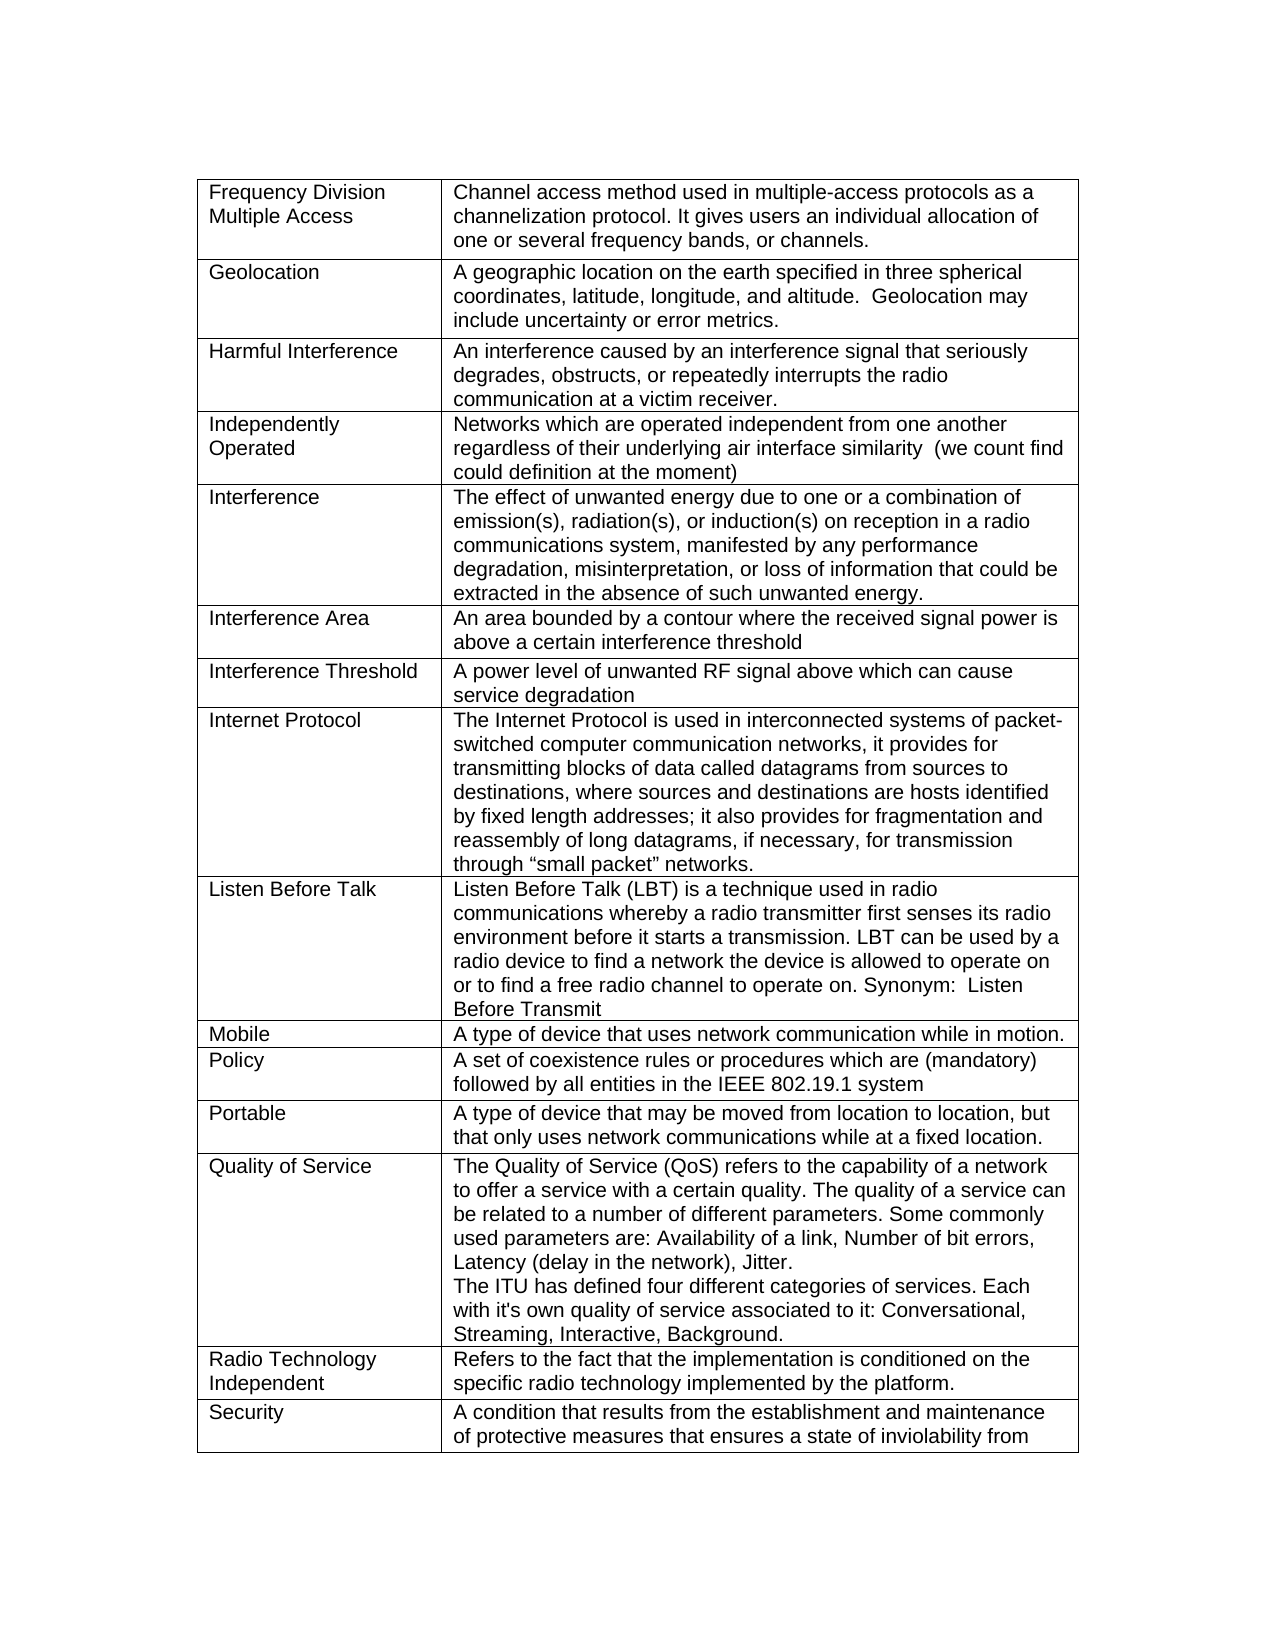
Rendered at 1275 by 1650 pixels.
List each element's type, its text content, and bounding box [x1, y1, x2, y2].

table_cell Listen Before Talk (LBT) is a technique used in radio communications whereby a radio transmitter first senses its radio environment before it starts a transmission. LBT can be used by a radio device to find a network the device is allowed to operate on or to find a free radio channel to operate on. Synonym: Listen Before Transmit [442, 877, 1078, 1020]
table_cell A geographic location on the earth specified in three spherical coordinates, latitude, longitude, and altitude. Geolocation may include uncertainty or error metrics. [442, 260, 1078, 338]
table_cell Frequency Division Multiple Access [198, 180, 441, 258]
table_cell Geolocation [198, 260, 441, 338]
table_cell Mobile [198, 1021, 441, 1047]
table_cell Listen Before Talk [198, 877, 441, 1020]
table_cell The effect of unwanted energy due to one or a combination of emission(s), radiation(s), or induction(s) on reception in a radio communications system, manifested by any performance degradation, misinterpretation, or loss of information that could be extracted in the absence of such unwanted energy. [442, 485, 1078, 605]
table_cell Interference [198, 485, 441, 605]
table_cell A type of device that may be moved from location to location, but that only uses network communications while at a fixed location. [442, 1101, 1078, 1153]
table_cell Channel access method used in multiple-access protocols as a channelization protocol. It gives users an individual allocation of one or several frequency bands, or channels. [442, 180, 1078, 258]
table_cell The Quality of Service (QoS) refers to the capability of a network to offer a service with a certain quality. The quality of a service can be related to a number of different parameters. Some commonly used parameters are: Availability of a link, Number of bit errors, Latency (delay in the network), Jitter. The ITU has defined four different categories of services. Each with it's own quality of service associated to it: Conversational, Streaming, Interactive, Background. [442, 1154, 1078, 1346]
table_cell Harmful Interference [198, 339, 441, 411]
table_cell The Internet Protocol is used in interconnected systems of packet-switched computer communication networks, it provides for transmitting blocks of data called datagrams from sources to destinations, where sources and destinations are hosts identified by fixed length addresses; it also provides for fragmentation and reassembly of long datagrams, if necessary, for transmission through “small packet” networks. [442, 708, 1078, 876]
table_cell Interference Area [198, 606, 441, 658]
table_cell A set of coexistence rules or procedures which are (mandatory) followed by all entities in the IEEE 802.19.1 system [442, 1048, 1078, 1100]
table_cell Networks which are operated independent from one another regardless of their underlying air interface similarity (we count find could definition at the moment) [442, 412, 1078, 484]
table_cell Independently Operated [198, 412, 441, 484]
table_cell Radio Technology Independent [198, 1347, 441, 1399]
table_cell A condition that results from the establishment and maintenance of protective measures that ensures a state of inviolability from [442, 1400, 1078, 1452]
table_cell Portable [198, 1101, 441, 1153]
table_cell An area bounded by a contour where the received signal power is above a certain interference threshold [442, 606, 1078, 658]
table_cell Security [198, 1400, 441, 1452]
table_cell Internet Protocol [198, 708, 441, 876]
table_cell Refers to the fact that the implementation is conditioned on the specific radio technology implemented by the platform. [442, 1347, 1078, 1399]
table_cell A power level of unwanted RF signal above which can cause service degradation [442, 659, 1078, 707]
table_cell Interference Threshold [198, 659, 441, 707]
table_cell An interference caused by an interference signal that seriously degrades, obstructs, or repeatedly interrupts the radio communication at a victim receiver. [442, 339, 1078, 411]
table_cell Quality of Service [198, 1154, 441, 1346]
table_cell Policy [198, 1048, 441, 1100]
table_cell A type of device that uses network communication while in motion. [442, 1021, 1078, 1047]
